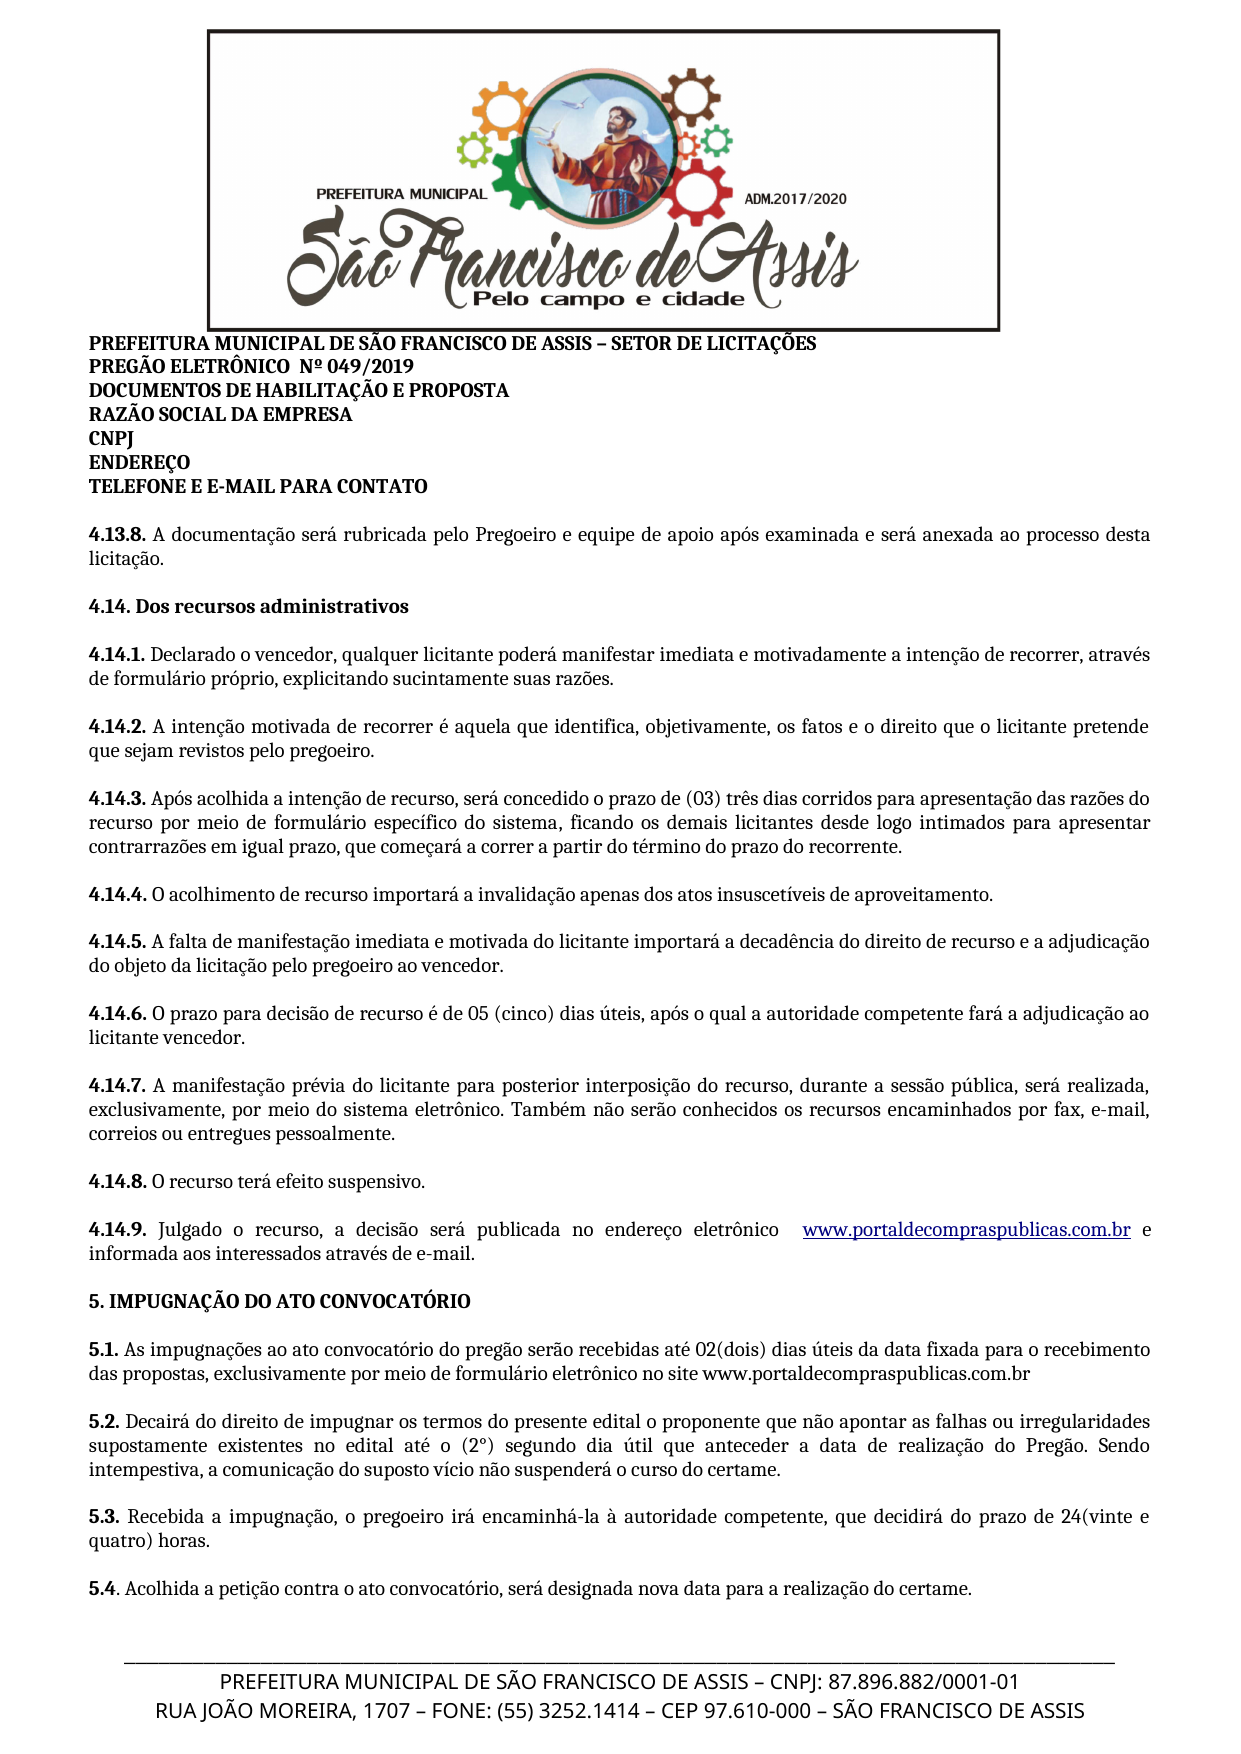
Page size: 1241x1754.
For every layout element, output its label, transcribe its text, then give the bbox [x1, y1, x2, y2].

text PREGÃO ELETRÔNICO Nº 049/2019 [89, 355, 1152, 379]
text RAZÃO SOCIAL DA EMPRESA [89, 403, 1152, 427]
text 4.14.5. A falta de manifestação imediata e motivada do licitante importará a decadência do direito de recurso e a adjudicação do objeto da licitação pelo pregoeiro ao vencedor. [89, 930, 1152, 978]
text TELEFONE E E-MAIL PARA CONTATO [89, 475, 1152, 499]
text CNPJ [89, 427, 1152, 451]
text 5.3. Recebida a impugnação, o pregoeiro irá encaminhá-la à autoridade competente, que decidirá do prazo de 24(vinte e quatro) horas. [89, 1505, 1152, 1553]
text 4.14.1. Declarado o vencedor, qualquer licitante poderá manifestar imediata e motivadamente a intenção de recorrer, através de formulário próprio, explicitando sucintamente suas razões. [89, 643, 1152, 691]
text 4.14.3. Após acolhida a intenção de recurso, será concedido o prazo de (03) três dias corridos para apresentação das razões do recurso por meio de formulário específico do sistema, ficando os demais licitantes desde logo intimados para apresentar contrarrazões em igual prazo, que começará a correr a partir do término do prazo do recorrente. [89, 786, 1152, 858]
text 4.14.7. A manifestação prévia do licitante para posterior interposição do recurso, durante a sessão pública, será realizada, exclusivamente, por meio do sistema eletrônico. Também não serão conhecidos os recursos encaminhados por fax, e-mail, correios ou entregues pessoalmente. [89, 1074, 1152, 1146]
text ENDEREÇO [89, 451, 1152, 475]
text 4.14.2. A intenção motivada de recorrer é aquela que identifica, objetivamente, os fatos e o direito que o licitante pretende que sejam revistos pelo pregoeiro. [89, 714, 1152, 762]
text 4.14. Dos recursos administrativos [89, 595, 1152, 619]
text 5.1. As impugnações ao ato convocatório do pregão serão recebidas até 02(dois) dias úteis da data fixada para o recebimento das propostas, exclusivamente por meio de formulário eletrônico no site www.portaldecompraspublicas.com.br [89, 1337, 1152, 1385]
text 5. IMPUGNAÇÃO DO ATO CONVOCATÓRIO [89, 1289, 1152, 1313]
text 4.14.6. O prazo para decisão de recurso é de 05 (cinco) dias úteis, após o qual a autoridade competente fará a adjudicação ao licitante vencedor. [89, 1002, 1152, 1050]
text DOCUMENTOS DE HABILITAÇÃO E PROPOSTA [89, 379, 1152, 403]
text 4.13.8. A documentação será rubricada pelo Pregoeiro e equipe de apoio após examinada e será anexada ao processo desta licitação. [89, 523, 1152, 571]
text PREFEITURA MUNICIPAL DE SÃO FRANCISCO DE ASSIS – SETOR DE LICITAÇÕES [89, 331, 1152, 355]
text 5.4. Acolhida a petição contra o ato convocatório, será designada nova data para a realização do certame. [89, 1577, 1152, 1601]
text 5.2. Decairá do direito de impugnar os termos do presente edital o proponente que não apontar as falhas ou irregularidades supostamente existentes no edital até o (2°) segundo dia útil que anteceder a data de realização do Pregão. Sendo intempestiva, a comunicação do suposto vício não suspenderá o curso do certame. [89, 1409, 1152, 1481]
text 4.14.8. O recurso terá efeito suspensivo. [89, 1170, 1152, 1194]
text 4.14.9. Julgado o recurso, a decisão será publicada no endereço eletrônico www.portaldecompraspublicas.com.br e informada aos interessados através de e-mail. [89, 1218, 1152, 1266]
text 4.14.4. O acolhimento de recurso importará a invalidação apenas dos atos insuscetíveis de aproveitamento. [89, 882, 1152, 906]
